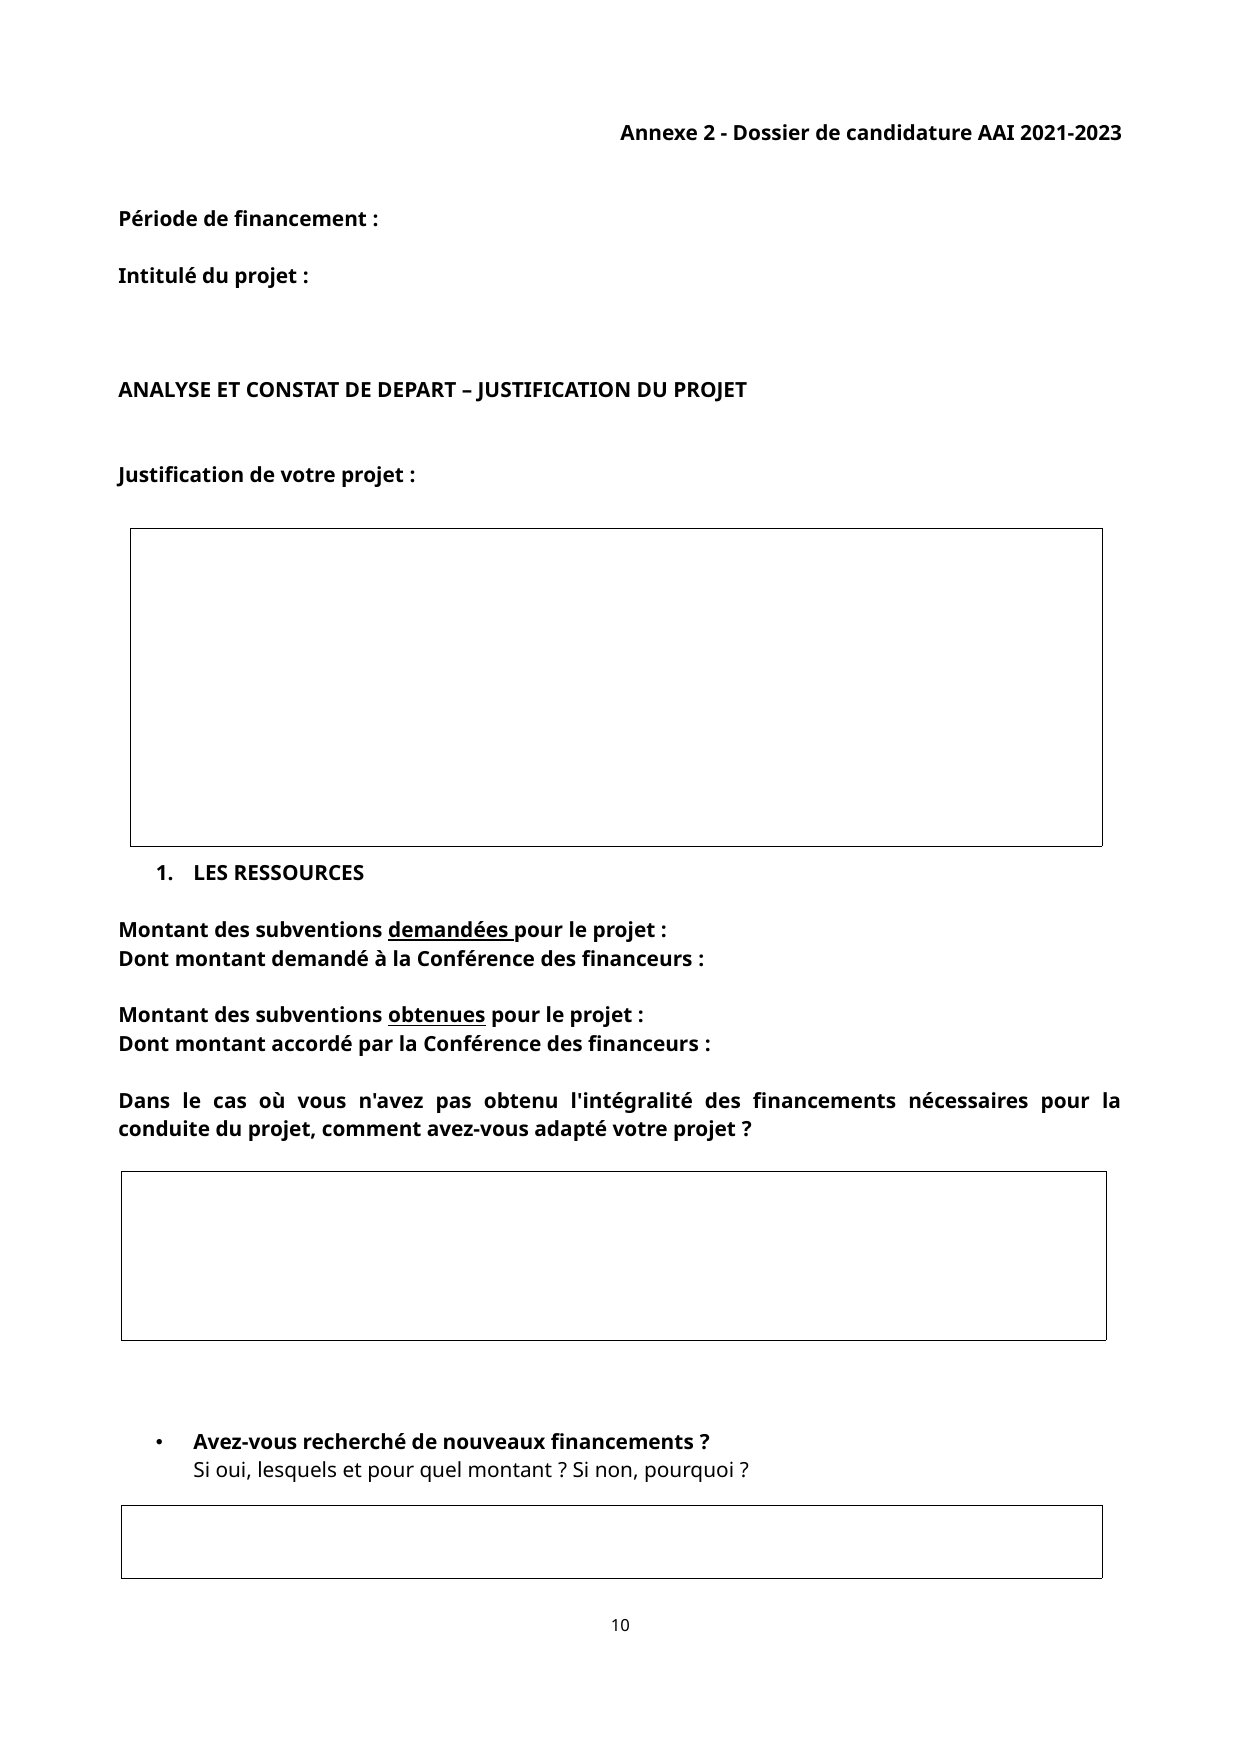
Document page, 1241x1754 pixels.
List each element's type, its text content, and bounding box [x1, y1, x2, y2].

text Dont montant demandé à la Conférence des financeurs : [118, 944, 1122, 972]
text Justification de votre projet : [118, 460, 1122, 489]
text Période de financement : [118, 204, 1122, 233]
list LES RESSOURCES [156, 773, 1122, 887]
text [122, 1172, 1106, 1340]
text Montant des subventions obtenues pour le projet : [118, 1001, 1122, 1029]
list Avez-vous recherché de nouveaux financements ? [156, 1427, 1122, 1456]
text [131, 529, 1102, 846]
text Dans le cas où vous n'avez pas obtenu l'intégralité des financements nécessaires pour la conduite du projet, comment avez-vous adapté votre projet ? [118, 1086, 1122, 1143]
list Si oui, lesquels et pour quel montant ? Si non, pourquoi ? [156, 1456, 1122, 1484]
text Dont montant accordé par la Conférence des financeurs : [118, 1029, 1122, 1057]
text ANALYSE ET CONSTAT DE DEPART – JUSTIFICATION DU PROJET [118, 375, 1122, 403]
text Montant des subventions demandées pour le projet : [118, 915, 1122, 944]
text Intitulé du projet : [118, 261, 1122, 290]
